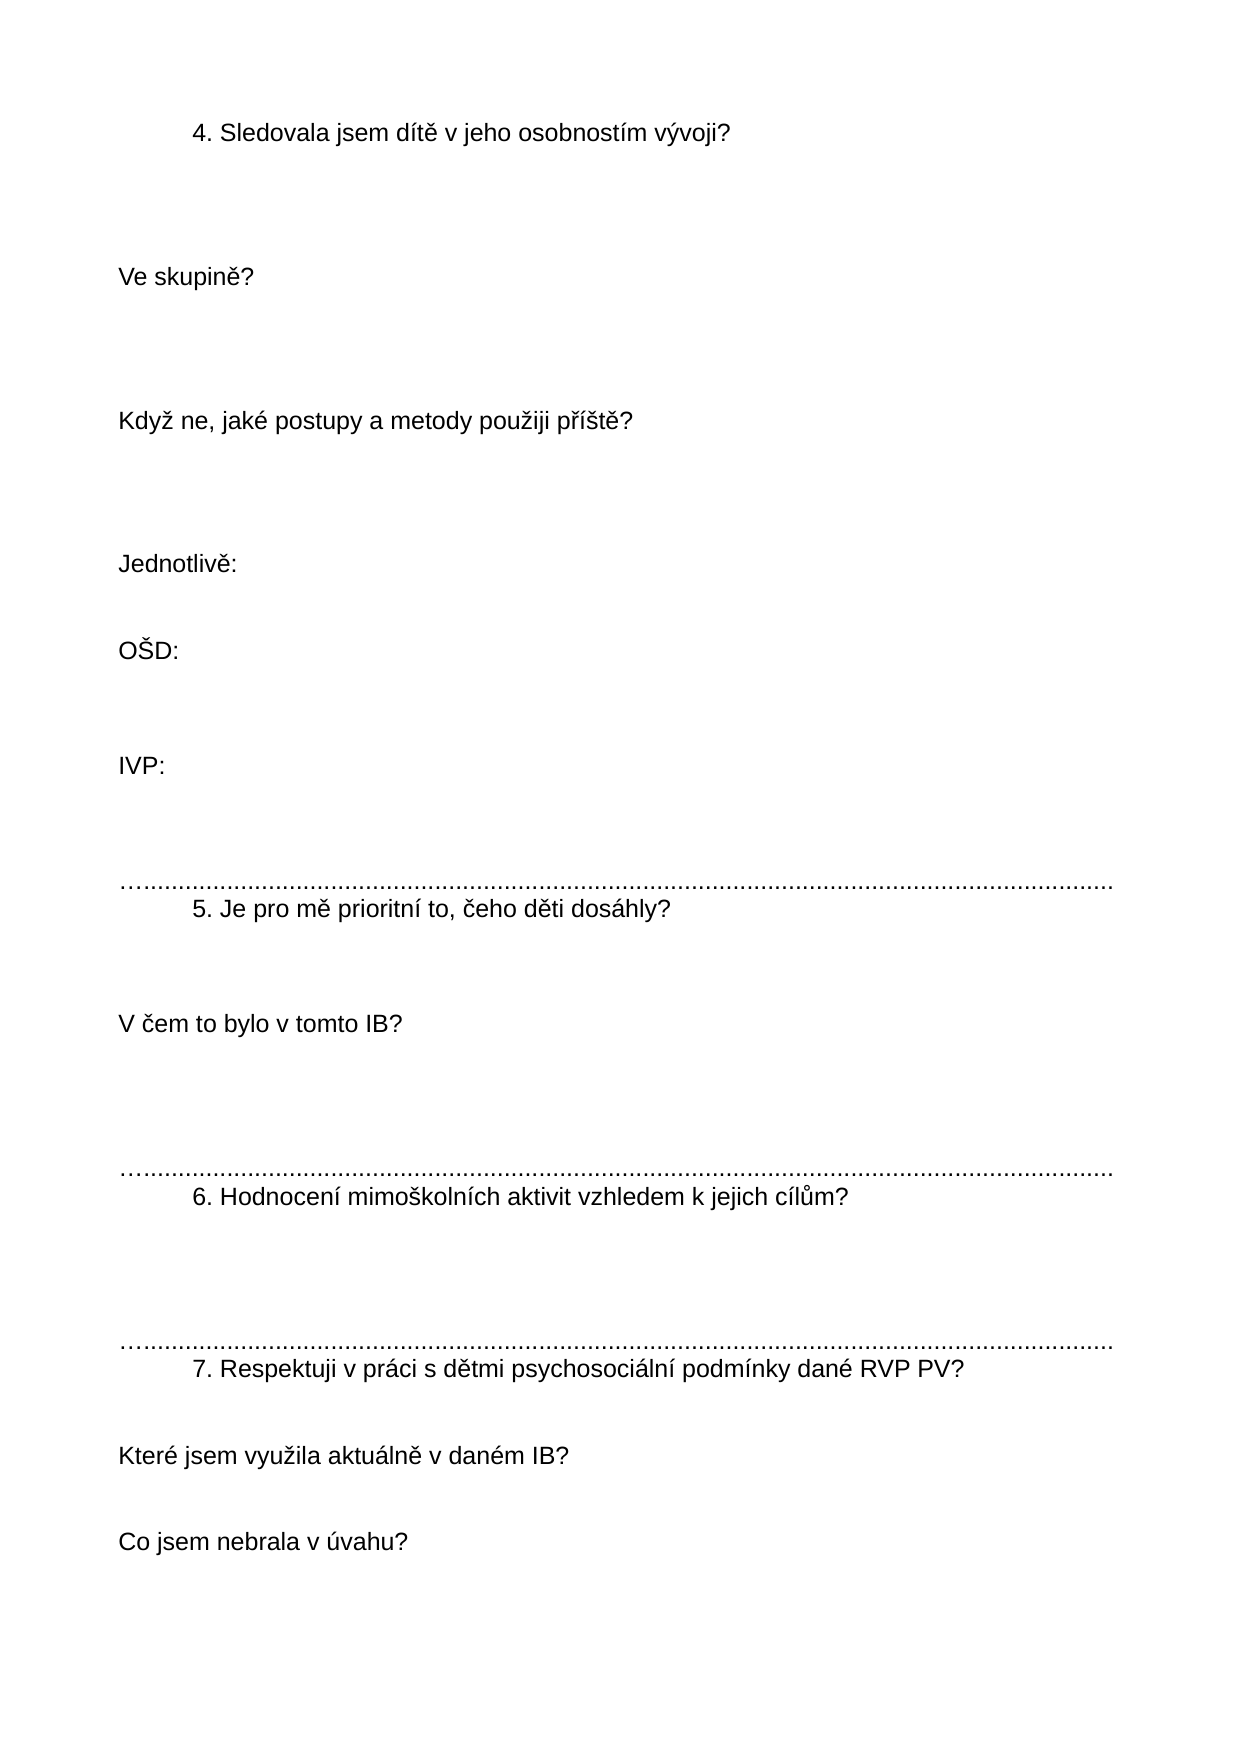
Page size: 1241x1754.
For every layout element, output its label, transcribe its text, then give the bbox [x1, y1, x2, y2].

text V čem to bylo v tomto IB? [118, 1009, 1122, 1038]
text 4. Sledovala jsem dítě v jeho osobnostím vývoji? [118, 118, 1122, 147]
text 7. Respektuji v práci s dětmi psychosociální podmínky dané RVP PV? [118, 1354, 1122, 1383]
text Když ne, jaké postupy a metody použiji příště? [118, 406, 1122, 434]
text …............................................................................................................................................ [118, 1326, 1122, 1354]
text Co jsem nebrala v úvahu? [118, 1527, 1122, 1556]
text …............................................................................................................................................ [118, 1153, 1122, 1182]
text Které jsem využila aktuálně v daném IB? [118, 1441, 1122, 1469]
text IVP: [118, 751, 1122, 779]
text 6. Hodnocení mimoškolních aktivit vzhledem k jejich cílům? [118, 1182, 1122, 1211]
text Jednotlivě: [118, 549, 1122, 578]
text 5. Je pro mě prioritní to, čeho děti dosáhly? [118, 894, 1122, 923]
text Ve skupině? [118, 262, 1122, 291]
text …............................................................................................................................................ [118, 866, 1122, 894]
text OŠD: [118, 636, 1122, 664]
